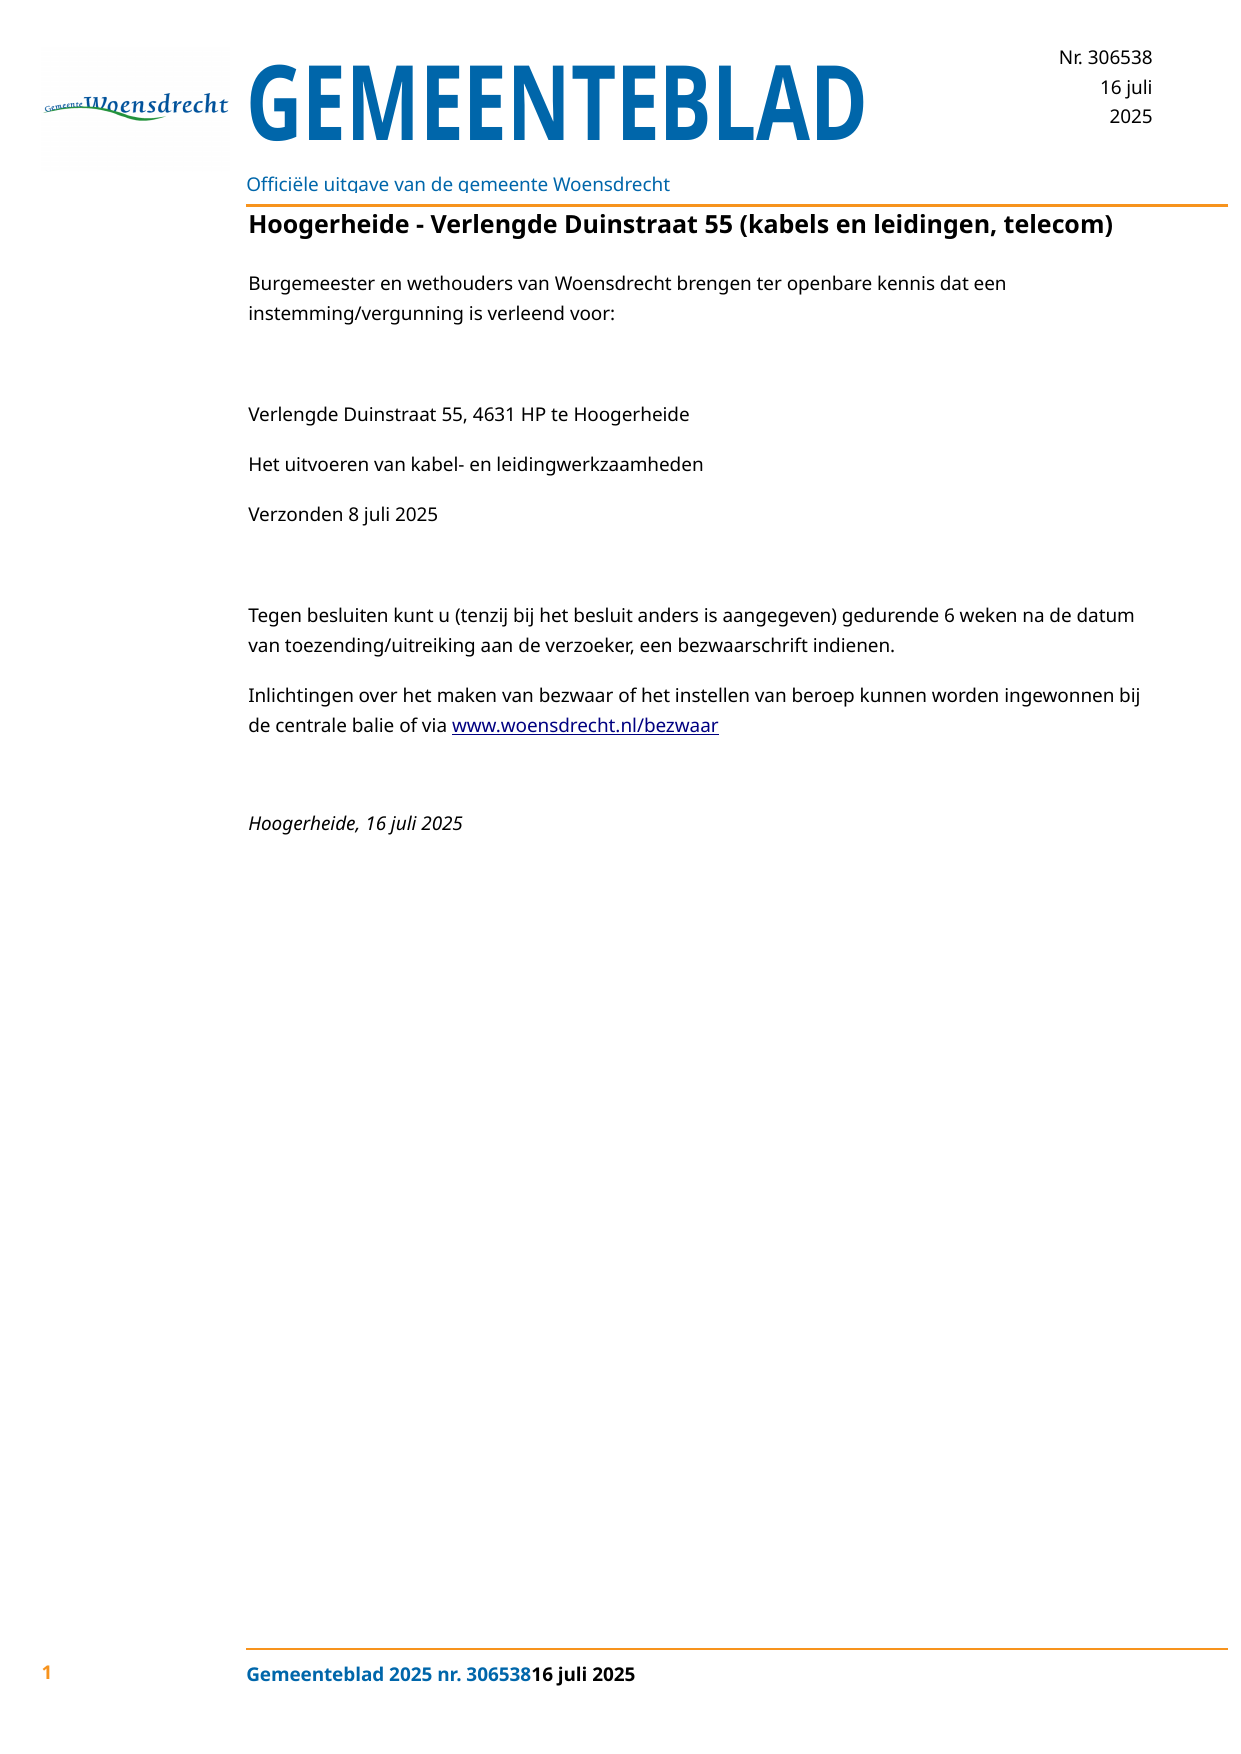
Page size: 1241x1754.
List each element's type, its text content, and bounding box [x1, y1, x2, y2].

text Inlichtingen over het maken van bezwaar of het instellen van beroep kunnen worden ingewonnen bij de centrale balie of via www.woensdrecht.nl/bezwaar [248, 682, 1152, 738]
text Hoogerheide - Verlengde Duinstraat 55 (kabels en leidingen, telecom) [248, 207, 1152, 241]
picture [41, 47, 231, 172]
text Het uitvoeren van kabel- en leidingwerkzaamheden [248, 451, 1152, 477]
text Burgemeester en wethouders van Woensdrecht brengen ter openbare kennis dat een instemming/vergunning is verleend voor: [248, 270, 1152, 326]
text Hoogerheide, 16 juli 2025 [248, 810, 1152, 836]
text Verlengde Duinstraat 55, 4631 HP te Hoogerheide [248, 401, 1152, 426]
text Verzonden 8 juli 2025 [248, 502, 1152, 527]
text Tegen besluiten kunt u (tenzij bij het besluit anders is aangegeven) gedurende 6 weken na de datum van toezending/uitreiking aan de verzoeker, een bezwaarschrift indienen. [248, 602, 1152, 658]
